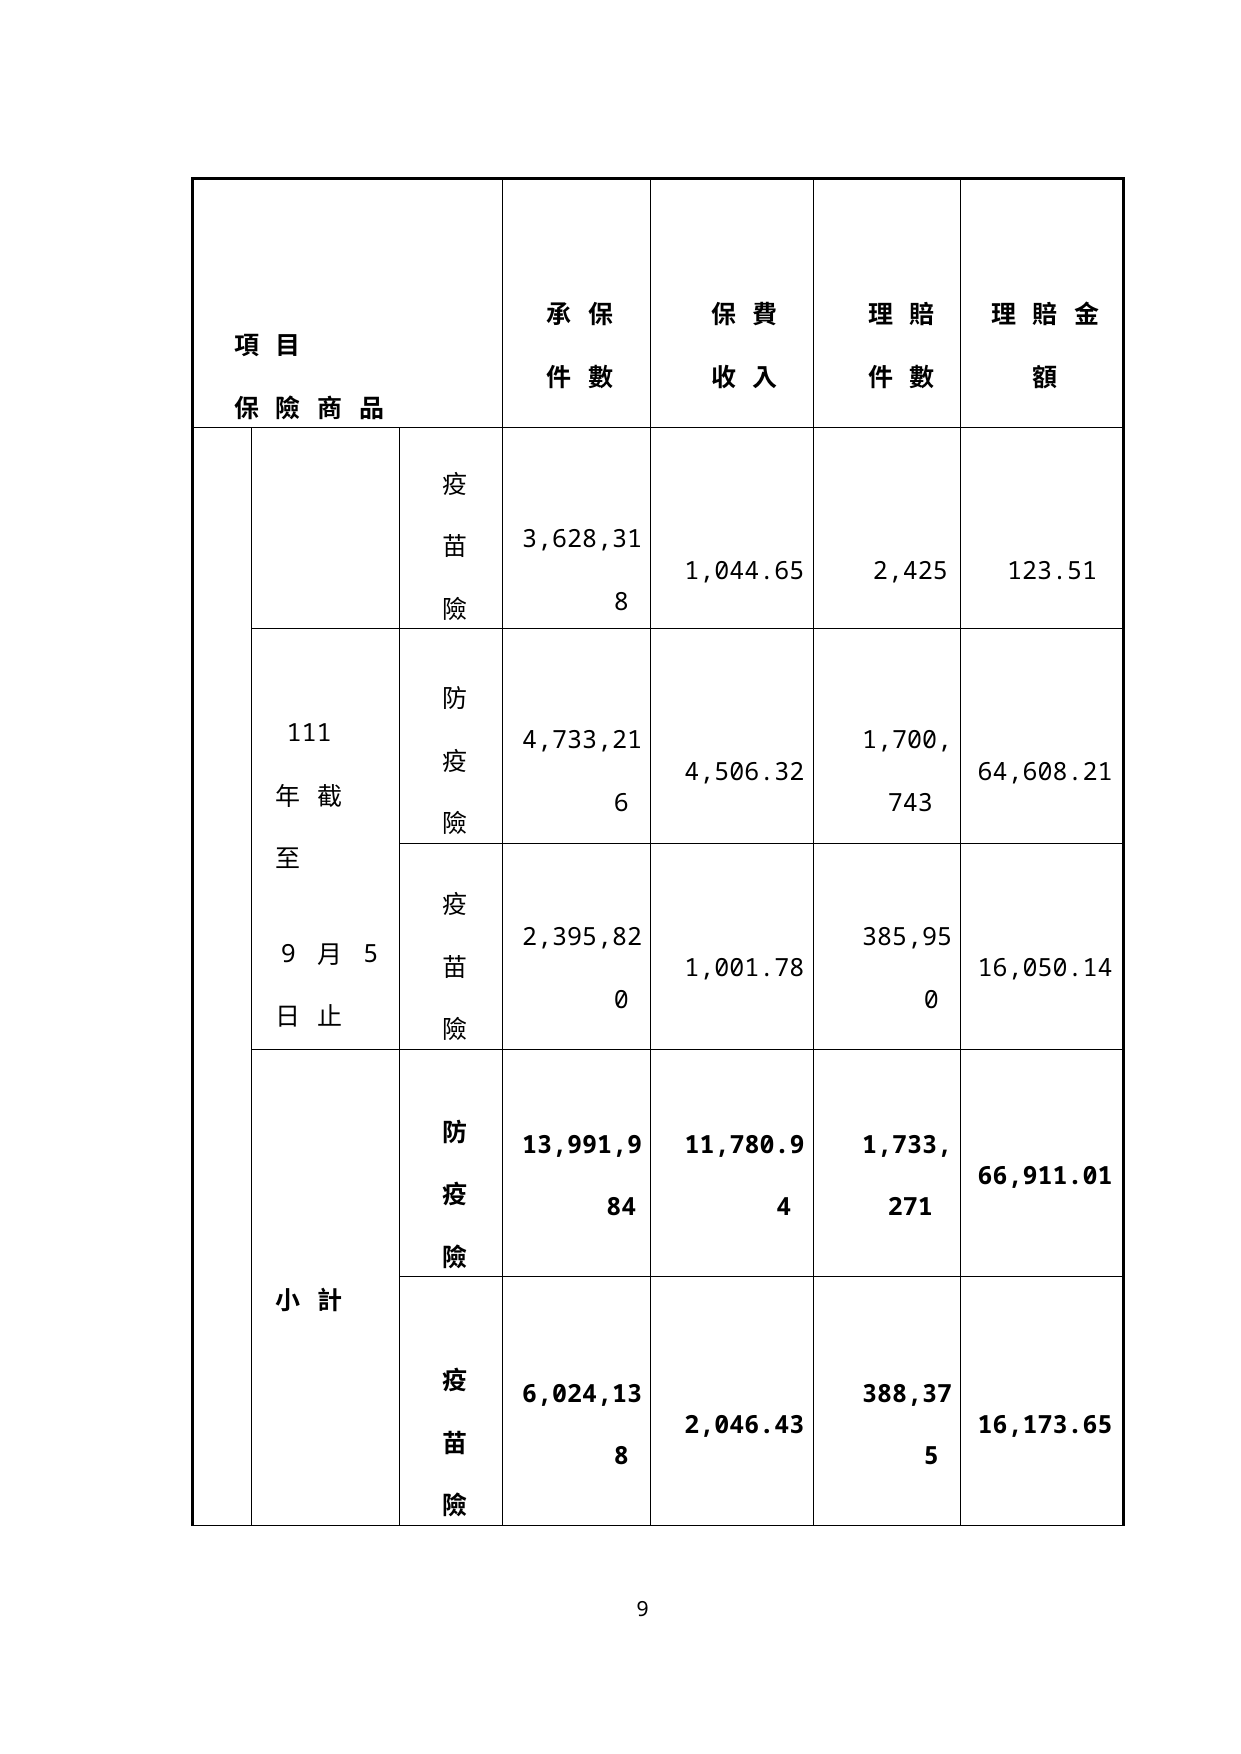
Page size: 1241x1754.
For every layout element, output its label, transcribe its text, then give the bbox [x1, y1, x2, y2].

table_cell 疫苗險 [400, 428, 502, 628]
table_cell 16,173.65 [961, 1277, 1122, 1525]
table_cell 2,425 [814, 428, 960, 628]
table_cell 2,046.43 [651, 1277, 813, 1525]
table_cell 16,050.14 [961, 844, 1122, 1049]
table_cell 疫苗險 [400, 1277, 502, 1525]
table_cell 64,608.21 [961, 629, 1122, 843]
table_cell 388,375 [814, 1277, 960, 1525]
table_header 保費收入 [651, 180, 813, 427]
table_cell 2,395,820 [503, 844, 650, 1049]
table_header 項目 保險商品 [194, 180, 502, 427]
table_cell 6,024,138 [503, 1277, 650, 1525]
table_cell 1,044.65 [651, 428, 813, 628]
table_cell 防疫險 [400, 629, 502, 843]
table_cell 1,733,271 [814, 1050, 960, 1276]
table_cell 疫苗險 [400, 844, 502, 1049]
table_cell 13,991,984 [503, 1050, 650, 1276]
table_cell 111年截至 9月5日止 [252, 629, 399, 1049]
table_cell 123.51 [961, 428, 1122, 628]
table_cell 產險業者 [194, 428, 251, 1525]
table_header 理賠金額 [961, 180, 1122, 427]
table_cell 防疫險 [400, 1050, 502, 1276]
table_cell 1,001.78 [651, 844, 813, 1049]
table_cell 11,780.94 [651, 1050, 813, 1276]
table_header 承保件數 [503, 180, 650, 427]
table_cell 4,733,216 [503, 629, 650, 843]
table_cell 4,506.32 [651, 629, 813, 843]
table_cell 小計 [252, 1050, 399, 1525]
table_cell [252, 428, 399, 628]
table_cell 66,911.01 [961, 1050, 1122, 1276]
table_cell 1,700,743 [814, 629, 960, 843]
table_cell 385,950 [814, 844, 960, 1049]
table_header 理賠件數 [814, 180, 960, 427]
table_cell 3,628,318 [503, 428, 650, 628]
